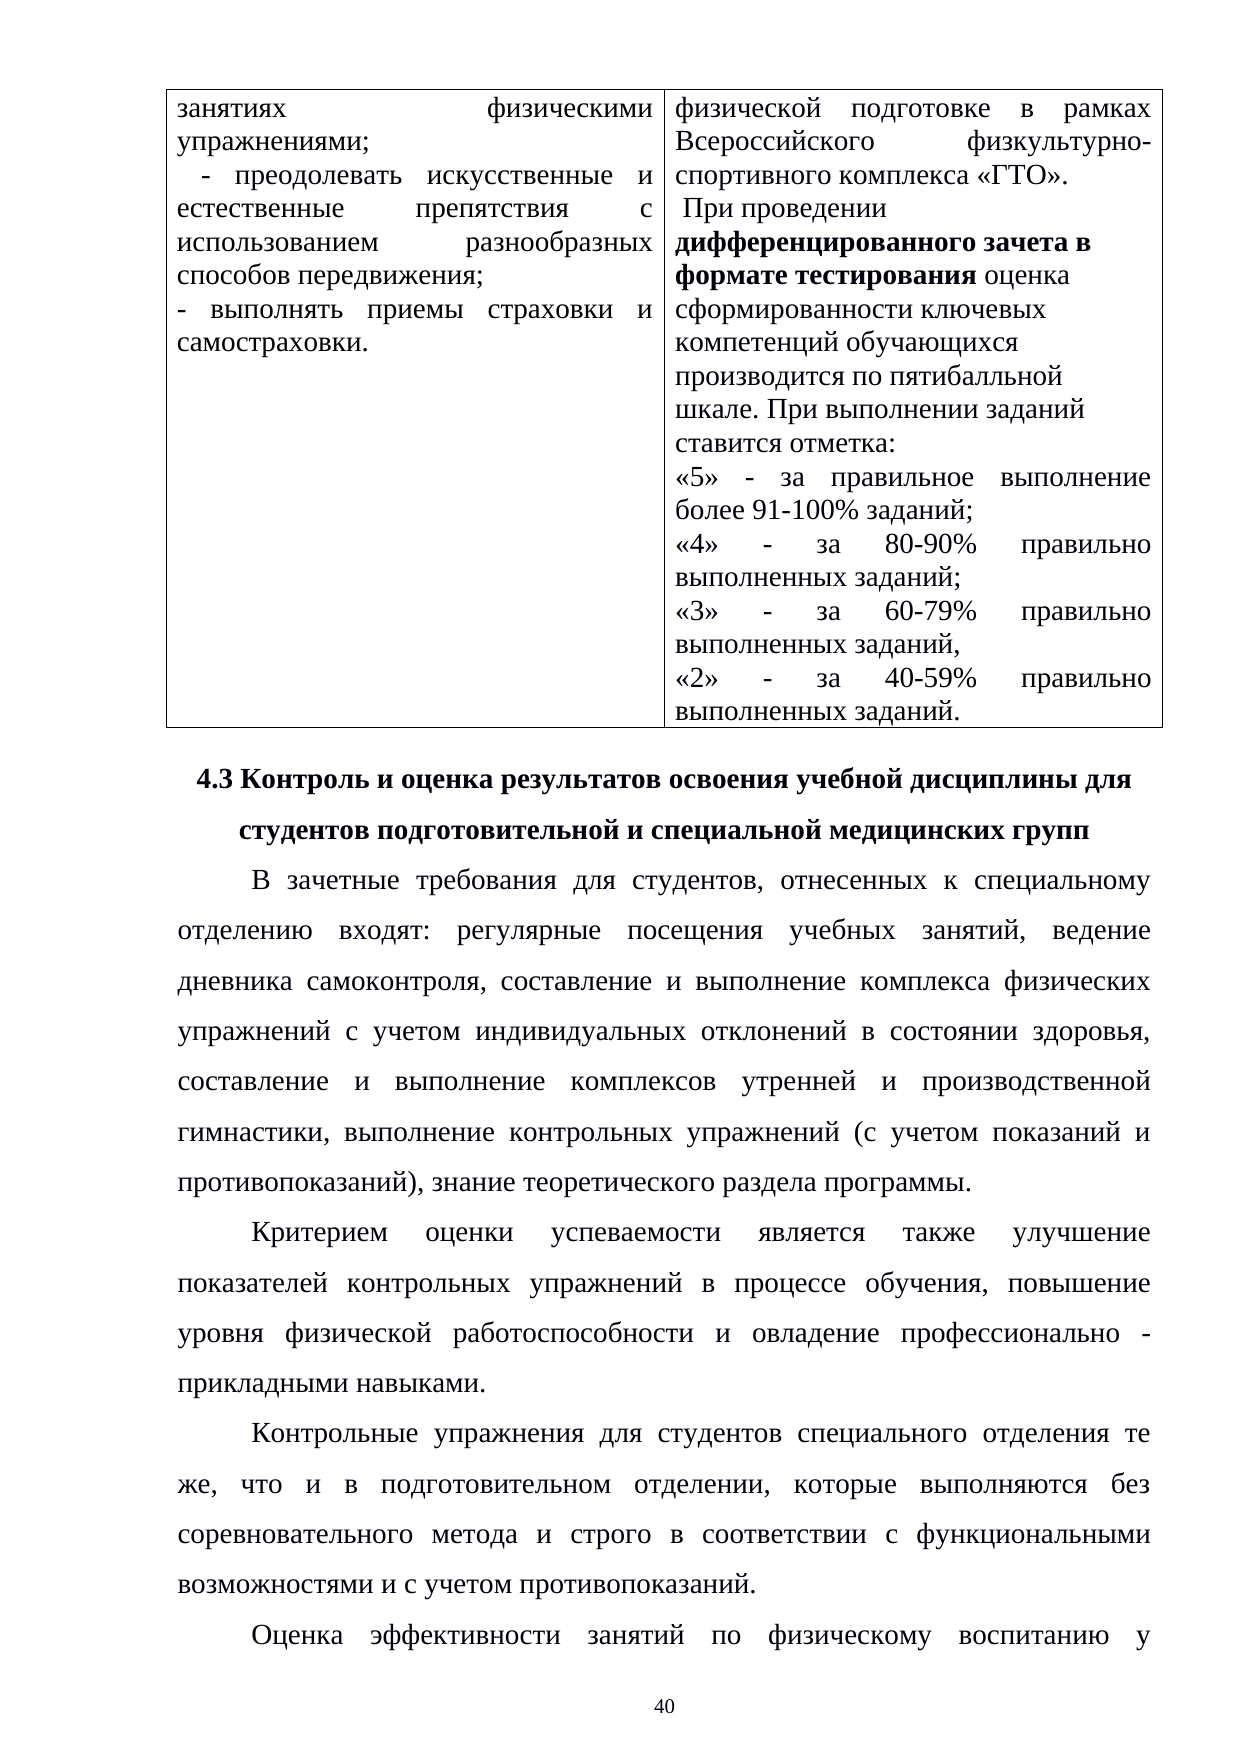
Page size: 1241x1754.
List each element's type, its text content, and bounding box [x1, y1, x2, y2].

text Контрольные упражнения для студентов специального отделения те же, что и в подготовительном отделении, которые выполняются без соревновательного метода и строго в соответствии с функциональными возможностями и с учетом противопоказаний. [177, 1416, 1152, 1600]
table_cell физической подготовке в рамках Всероссийского физкультурно-спортивного комплекса «ГТО». При проведении дифференцированного зачета в формате тестирования оценка сформированности ключевых компетенций обучающихся производится по пятибалльной шкале. При выполнении заданий ставится отметка: «5» - за правильное выполнение более 91-100% заданий; «4» - за 80-90% правильно выполненных заданий; «3» - за 60-79% правильно выполненных заданий, «2» - за 40-59% правильно выполненных заданий. [665, 90, 1162, 727]
text В зачетные требования для студентов, отнесенных к специальному отделению входят: регулярные посещения учебных занятий, ведение дневника самоконтроля, составление и выполнение комплекса физических упражнений с учетом индивидуальных отклонений в состоянии здоровья, составление и выполнение комплексов утренней и производственной гимнастики, выполнение контрольных упражнений (с учетом показаний и противопоказаний), знание теоретического раздела программы. [177, 862, 1152, 1198]
text Оценка эффективности занятий по физическому воспитанию у [177, 1617, 1152, 1650]
table_cell занятиях физическими упражнениями; - преодолевать искусственные и естественные препятствия с использованием разнообразных способов передвижения; - выполнять приемы страховки и самостраховки. [167, 90, 664, 727]
text Критерием оценки успеваемости является также улучшение показателей контрольных упражнений в процессе обучения, повышение уровня физической работоспособности и овладение профессионально - прикладными навыками. [177, 1214, 1152, 1399]
text 4.3 Контроль и оценка результатов освоения учебной дисциплины для студентов подготовительной и специальной медицинских групп [177, 762, 1152, 845]
